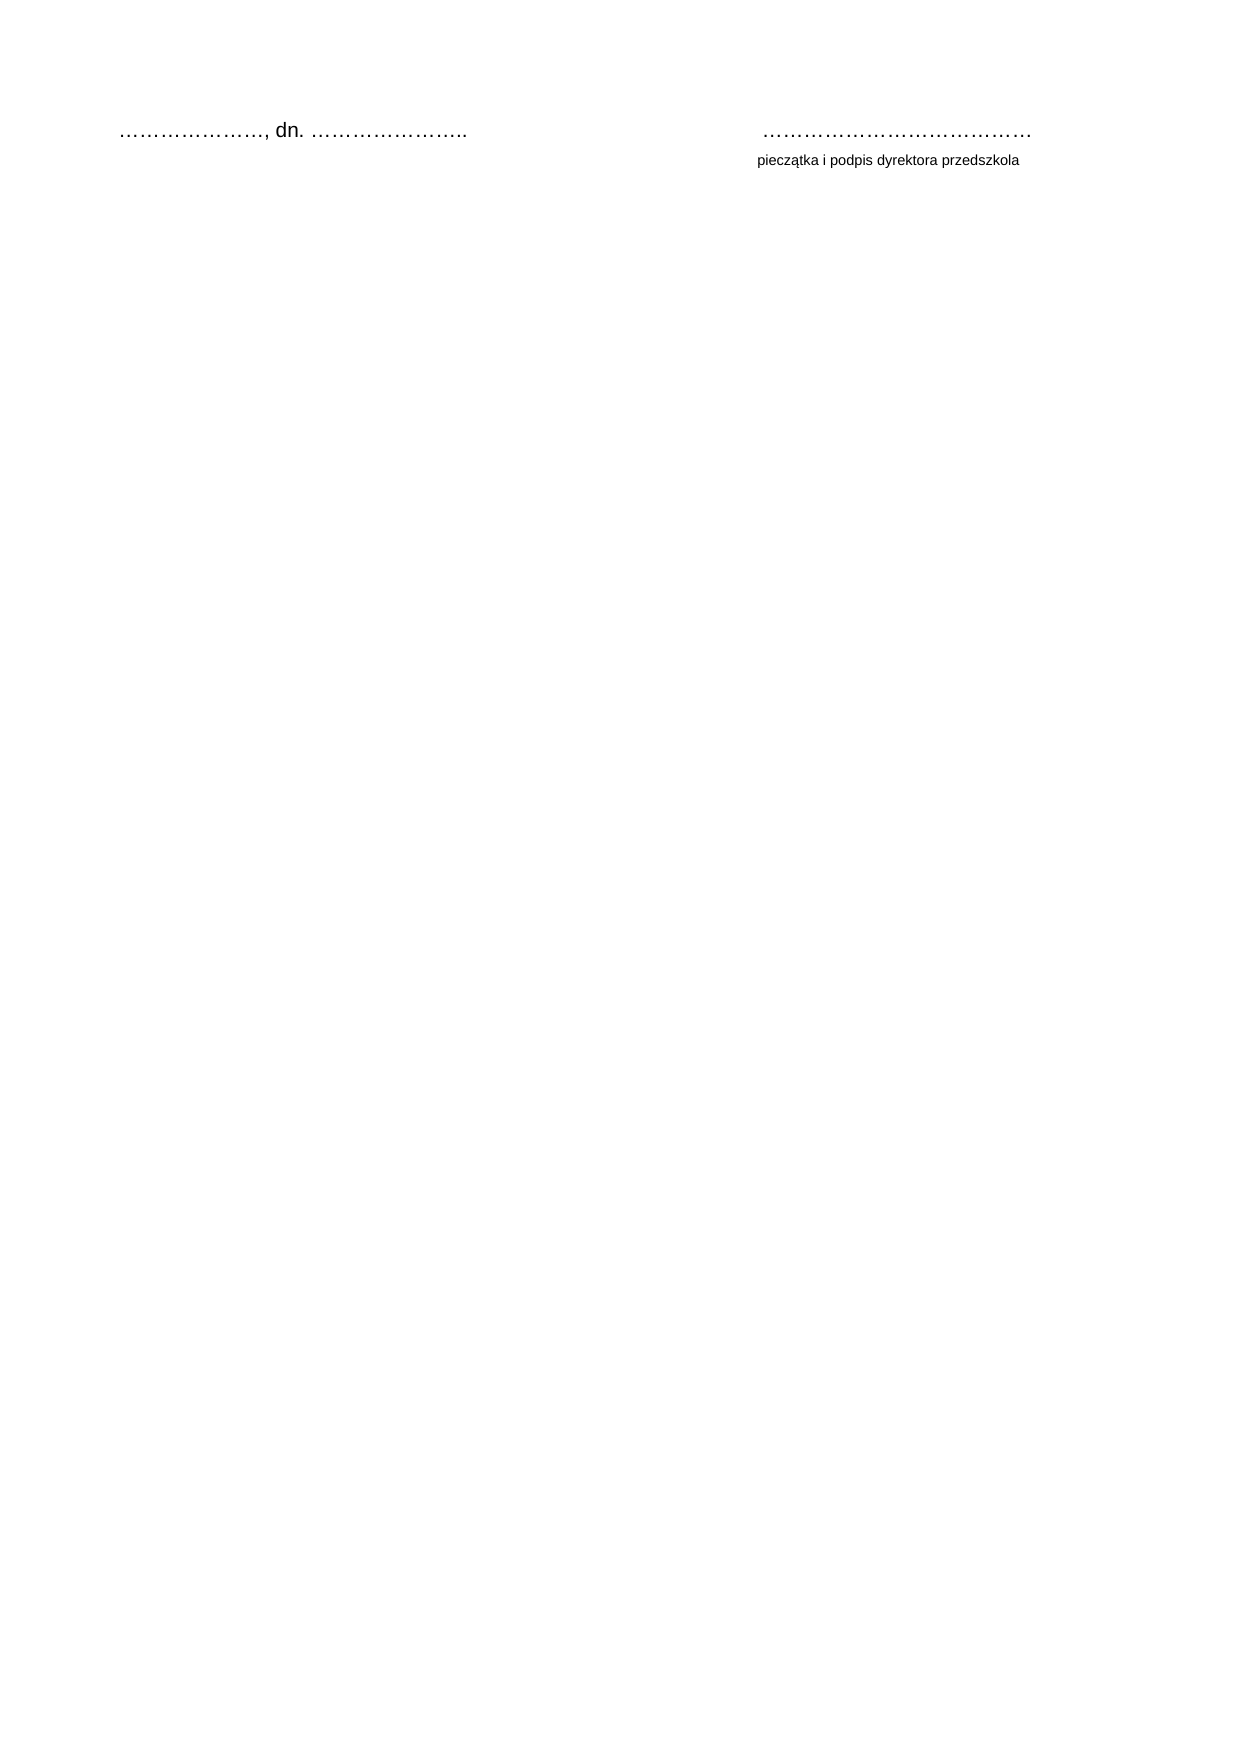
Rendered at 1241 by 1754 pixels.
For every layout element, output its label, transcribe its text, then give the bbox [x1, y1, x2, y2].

text pieczątka i podpis dyrektora przedszkola [118, 142, 1122, 171]
text …………………, dn. ………………….. ………………………………… [118, 118, 1122, 142]
